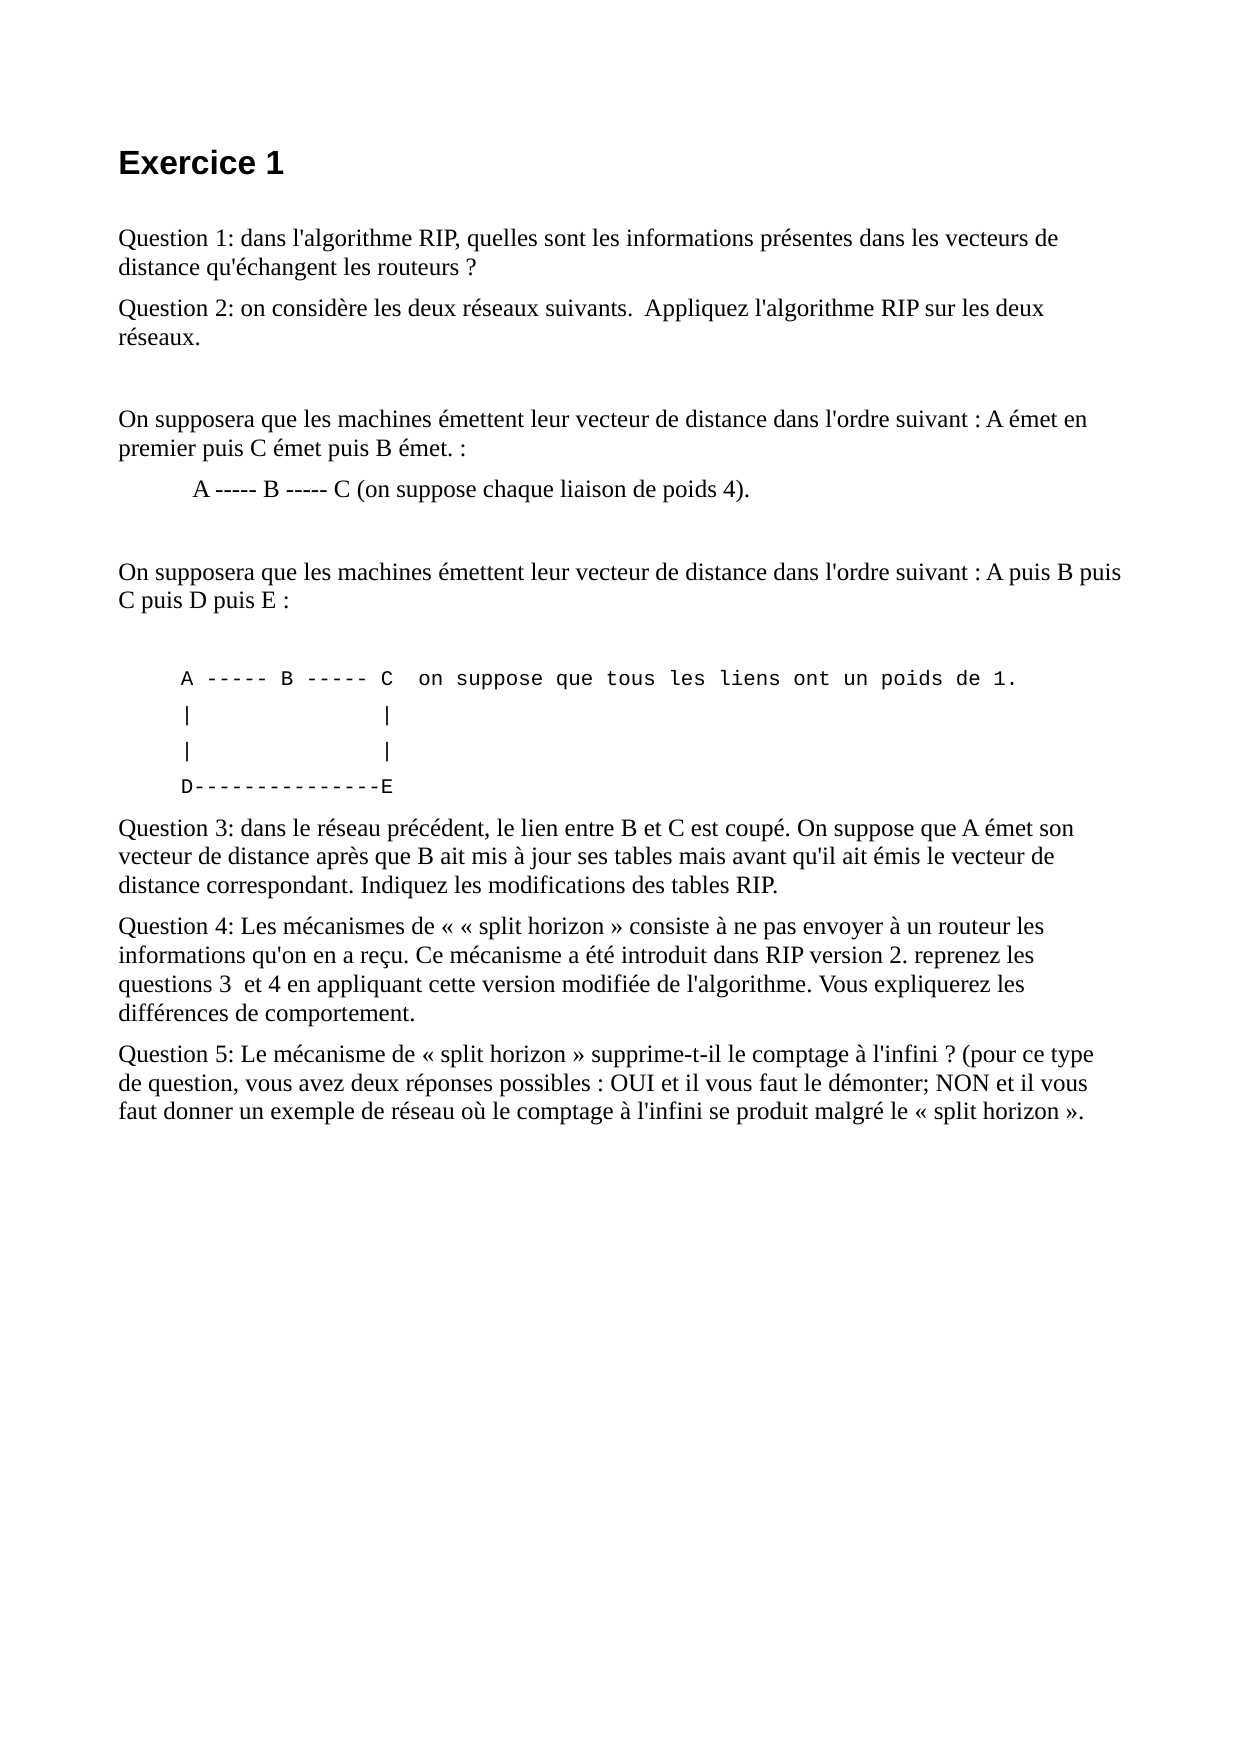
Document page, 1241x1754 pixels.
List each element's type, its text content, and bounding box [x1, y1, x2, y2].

text On supposera que les machines émettent leur vecteur de distance dans l'ordre suivant : A puis B puis C puis D puis E : [118, 557, 1122, 614]
text A ----- B ----- C on suppose que tous les liens ont un poids de 1. [118, 668, 1122, 692]
text Question 5: Le mécanisme de « split horizon » supprime-t-il le comptage à l'infini ? (pour ce type de question, vous avez deux réponses possibles : OUI et il vous faut le démonter; NON et il vous faut donner un exemple de réseau où le comptage à l'infini se produit malgré le « split horizon ». [118, 1039, 1122, 1125]
text Question 1: dans l'algorithme RIP, quelles sont les informations présentes dans les vecteurs de distance qu'échangent les routeurs ? [118, 223, 1122, 281]
text | | [118, 704, 1122, 728]
text On supposera que les machines émettent leur vecteur de distance dans l'ordre suivant : A émet en premier puis C émet puis B émet. : [118, 404, 1122, 462]
text | | [118, 740, 1122, 764]
text Question 3: dans le réseau précédent, le lien entre B et C est coupé. On suppose que A émet son vecteur de distance après que B ait mis à jour ses tables mais avant qu'il ait émis le vecteur de distance correspondant. Indiquez les modifications des tables RIP. [118, 813, 1122, 899]
text Question 4: Les mécanismes de « « split horizon » consiste à ne pas envoyer à un routeur les informations qu'on en a reçu. Ce mécanisme a été introduit dans RIP version 2. reprenez les questions 3 et 4 en appliquant cette version modifiée de l'algorithme. Vous expliquerez les différences de comportement. [118, 911, 1122, 1026]
text A ----- B ----- C (on suppose chaque liaison de poids 4). [118, 474, 1122, 503]
text D---------------E [118, 776, 1122, 800]
subtitle Exercice 1 [118, 143, 1122, 182]
text Question 2: on considère les deux réseaux suivants. Appliquez l'algorithme RIP sur les deux réseaux. [118, 293, 1122, 351]
